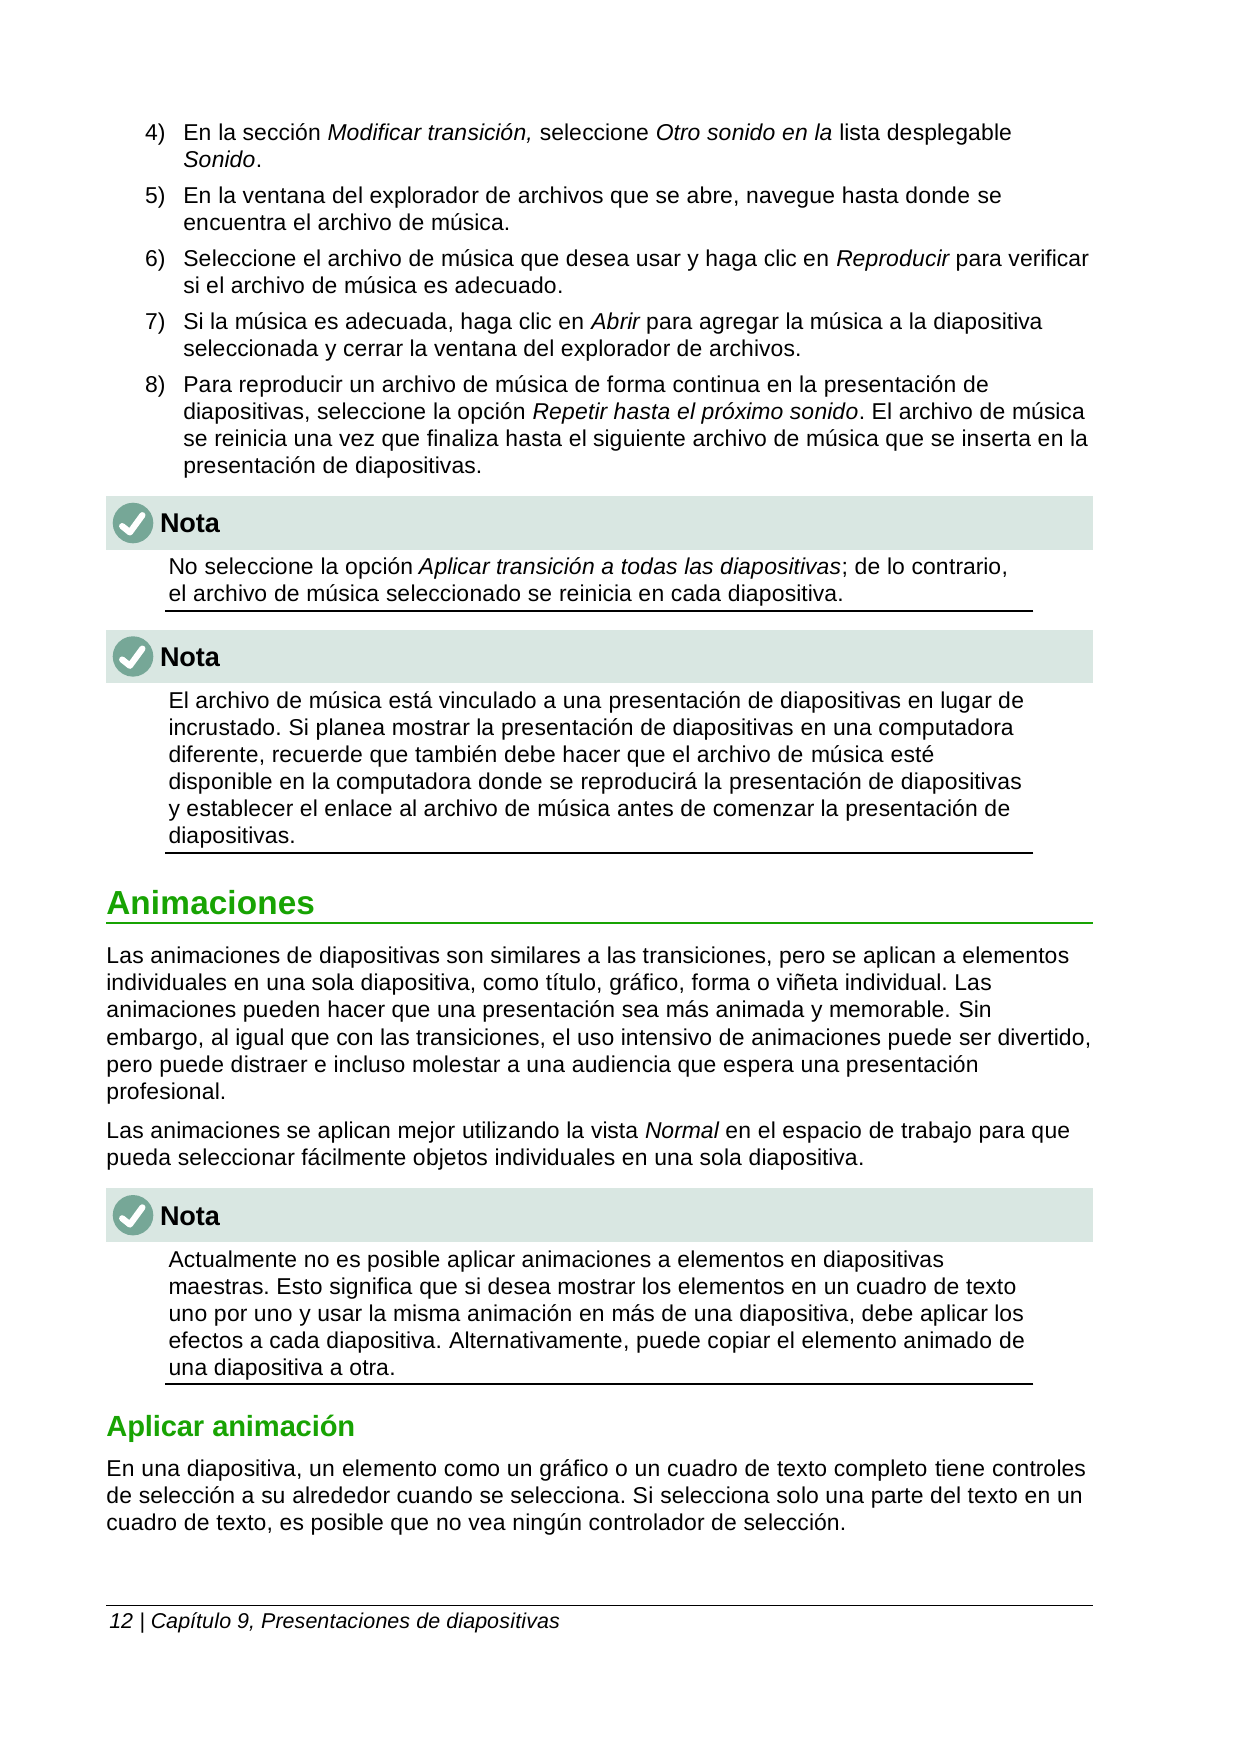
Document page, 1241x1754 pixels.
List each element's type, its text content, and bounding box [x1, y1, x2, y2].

list Si la música es adecuada, haga clic en Abrir para agregar la música a la diapositiva seleccionada y cerrar la ventana del explorador de archivos. [165, 307, 1093, 361]
list Seleccione el archivo de música que desea usar y haga clic en Reproducir para verificar si el archivo de música es adecuado. [165, 244, 1093, 298]
subtitle Nota [106, 1188, 1093, 1242]
subtitle Animaciones [106, 883, 1093, 922]
text En una diapositiva, un elemento como un gráfico o un cuadro de texto completo tiene controles de selección a su alrededor cuando se selecciona. Si selecciona solo una parte del texto en un cuadro de texto, es posible que no vea ningún controlador de selección. [106, 1454, 1093, 1536]
text El archivo de música está vinculado a una presentación de diapositivas en lugar de incrustado. Si planea mostrar la presentación de diapositivas en una computadora diferente, recuerde que también debe hacer que el archivo de música esté disponible en la computadora donde se reproducirá la presentación de diapositivas y establecer el enlace al archivo de música antes de comenzar la presentación de diapositivas. [165, 683, 1033, 852]
subtitle Aplicar animación [106, 1409, 1093, 1443]
text Actualmente no es posible aplicar animaciones a elementos en diapositivas maestras. Esto significa que si desea mostrar los elementos en un cuadro de texto uno por uno y usar la misma animación en más de una diapositiva, debe aplicar los efectos a cada diapositiva. Alternativamente, puede copiar el elemento animado de una diapositiva a otra. [165, 1242, 1033, 1383]
subtitle Nota [106, 630, 1093, 683]
text Las animaciones de diapositivas son similares a las transiciones, pero se aplican a elementos individuales en una sola diapositiva, como título, gráfico, forma o viñeta individual. Las animaciones pueden hacer que una presentación sea más animada y memorable. Sin embargo, al igual que con las transiciones, el uso intensivo de animaciones puede ser divertido, pero puede distraer e incluso molestar a una audiencia que espera una presentación profesional. [106, 942, 1093, 1104]
text No seleccione la opción Aplicar transición a todas las diapositivas; de lo contrario, el archivo de música seleccionado se reinicia en cada diapositiva. [165, 550, 1033, 610]
list En la sección Modificar transición, seleccione Otro sonido en la lista desplegable Sonido. [165, 118, 1093, 172]
subtitle Nota [106, 496, 1093, 550]
list Para reproducir un archivo de música de forma continua en la presentación de diapositivas, seleccione la opción Repetir hasta el próximo sonido. El archivo de música se reinicia una vez que finaliza hasta el siguiente archivo de música que se inserta en la presentación de diapositivas. [165, 370, 1093, 478]
text Las animaciones se aplican mejor utilizando la vista Normal en el espacio de trabajo para que pueda seleccionar fácilmente objetos individuales en una sola diapositiva. [106, 1117, 1093, 1171]
list En la ventana del explorador de archivos que se abre, navegue hasta donde se encuentra el archivo de música. [165, 181, 1093, 235]
